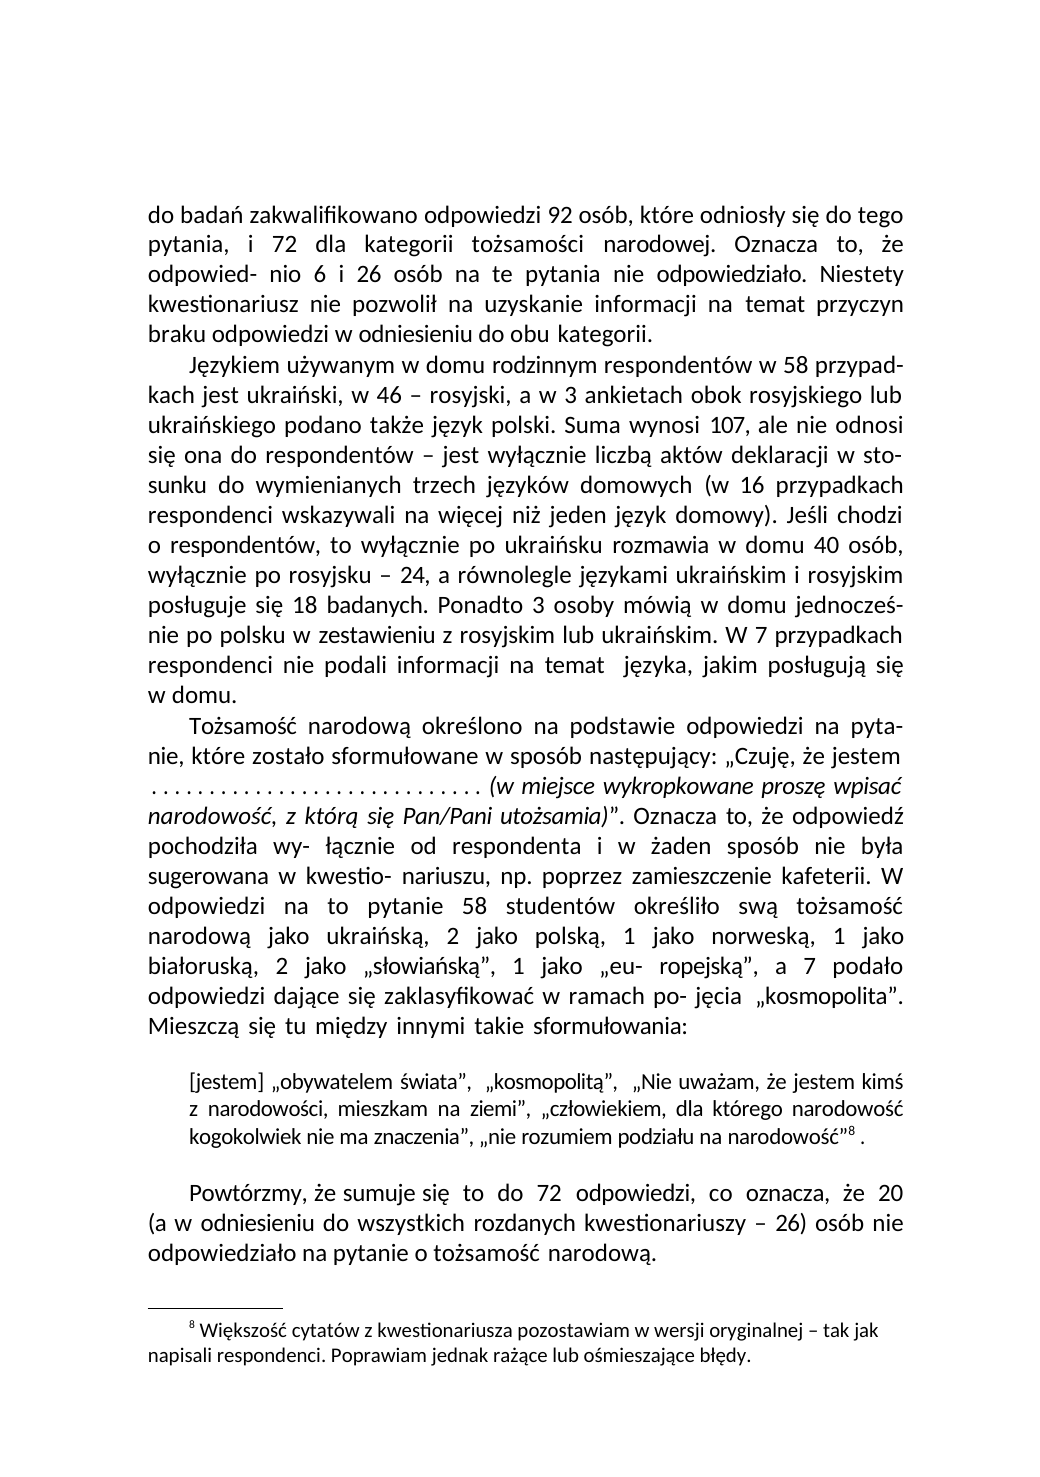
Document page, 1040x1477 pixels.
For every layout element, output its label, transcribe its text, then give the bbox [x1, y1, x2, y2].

text Językiem używanym w domu rodzinnym respondentów w 58 przypad- kach jest ukraiński, w 46 – rosyjski, a w 3 ankietach obok rosyjskiego lub ukraińskiego podano także język polski. Suma wynosi 107, ale nie odnosi się ona do respondentów – jest wyłącznie liczbą aktów deklaracji w sto- sunku do wymienianych trzech języków domowych (w 16 przypadkach respondenci wskazywali na więcej niż jeden język domowy). Jeśli chodzi o respondentów, to wyłącznie po ukraińsku rozmawia w domu 40 osób, wyłącznie po rosyjsku – 24, a równolegle językami ukraińskim i rosyjskim posługuje się 18 badanych. Ponadto 3 osoby mówią w domu jednocześ- nie po polsku w zestawieniu z rosyjskim lub ukraińskim. W 7 przypadkach respondenci nie podali informacji na temat języka, jakim posługują się w domu. [148, 349, 904, 709]
text 8 Większość cytatów z kwestionariusza pozostawiam w wersji oryginalnej – tak jak napisali respondenci. Poprawiam jednak rażące lub ośmieszające błędy. [148, 1318, 941, 1368]
text [jestem] „obywatelem świata”, „kosmopolitą”, „Nie uważam, że jestem kimś z narodowości, mieszkam na ziemi”, „człowiekiem, dla którego narodowość kogokolwiek nie ma znaczenia”, „nie rozumiem podziału na narodowość”8 . [189, 1068, 904, 1150]
text . . . . . . . . . . . . . . . . . . . . . . . . . . . . . (w miejsce wykropkowane proszę wpisać narodowość, z którą się Pan/Pani utożsamia)”. Oznacza to, że odpowiedź pochodziła wy- łącznie od respondenta i w żaden sposób nie była sugerowana w kwestio- nariuszu, np. poprzez zamieszczenie kafeterii. W odpowiedzi na to pytanie 58 studentów określiło swą tożsamość narodową jako ukraińską, 2 jako polską, 1 jako norweską, 1 jako białoruską, 2 jako „słowiańską”, 1 jako „eu- ropejską”, a 7 podało odpowiedzi dające się zaklasyfikować w ramach po- jęcia „kosmopolita”. Mieszczą się tu między innymi takie sformułowania: [148, 771, 904, 1041]
text Tożsamość narodową określono na podstawie odpowiedzi na pyta- nie, które zostało sformułowane w sposób następujący: „Czuję, że jestem [148, 711, 904, 770]
text do badań zakwalifikowano odpowiedzi 92 osób, które odniosły się do tego pytania, i 72 dla kategorii tożsamości narodowej. Oznacza to, że odpowied- nio 6 i 26 osób na te pytania nie odpowiedziało. Niestety kwestionariusz nie pozwolił na uzyskanie informacji na temat przyczyn braku odpowiedzi w odniesieniu do obu kategorii. [148, 199, 904, 349]
text Powtórzmy, że sumuje się to do 72 odpowiedzi, co oznacza, że 20 (a w odniesieniu do wszystkich rozdanych kwestionariuszy – 26) osób nie odpowiedziało na pytanie o tożsamość narodową. [148, 1178, 904, 1267]
